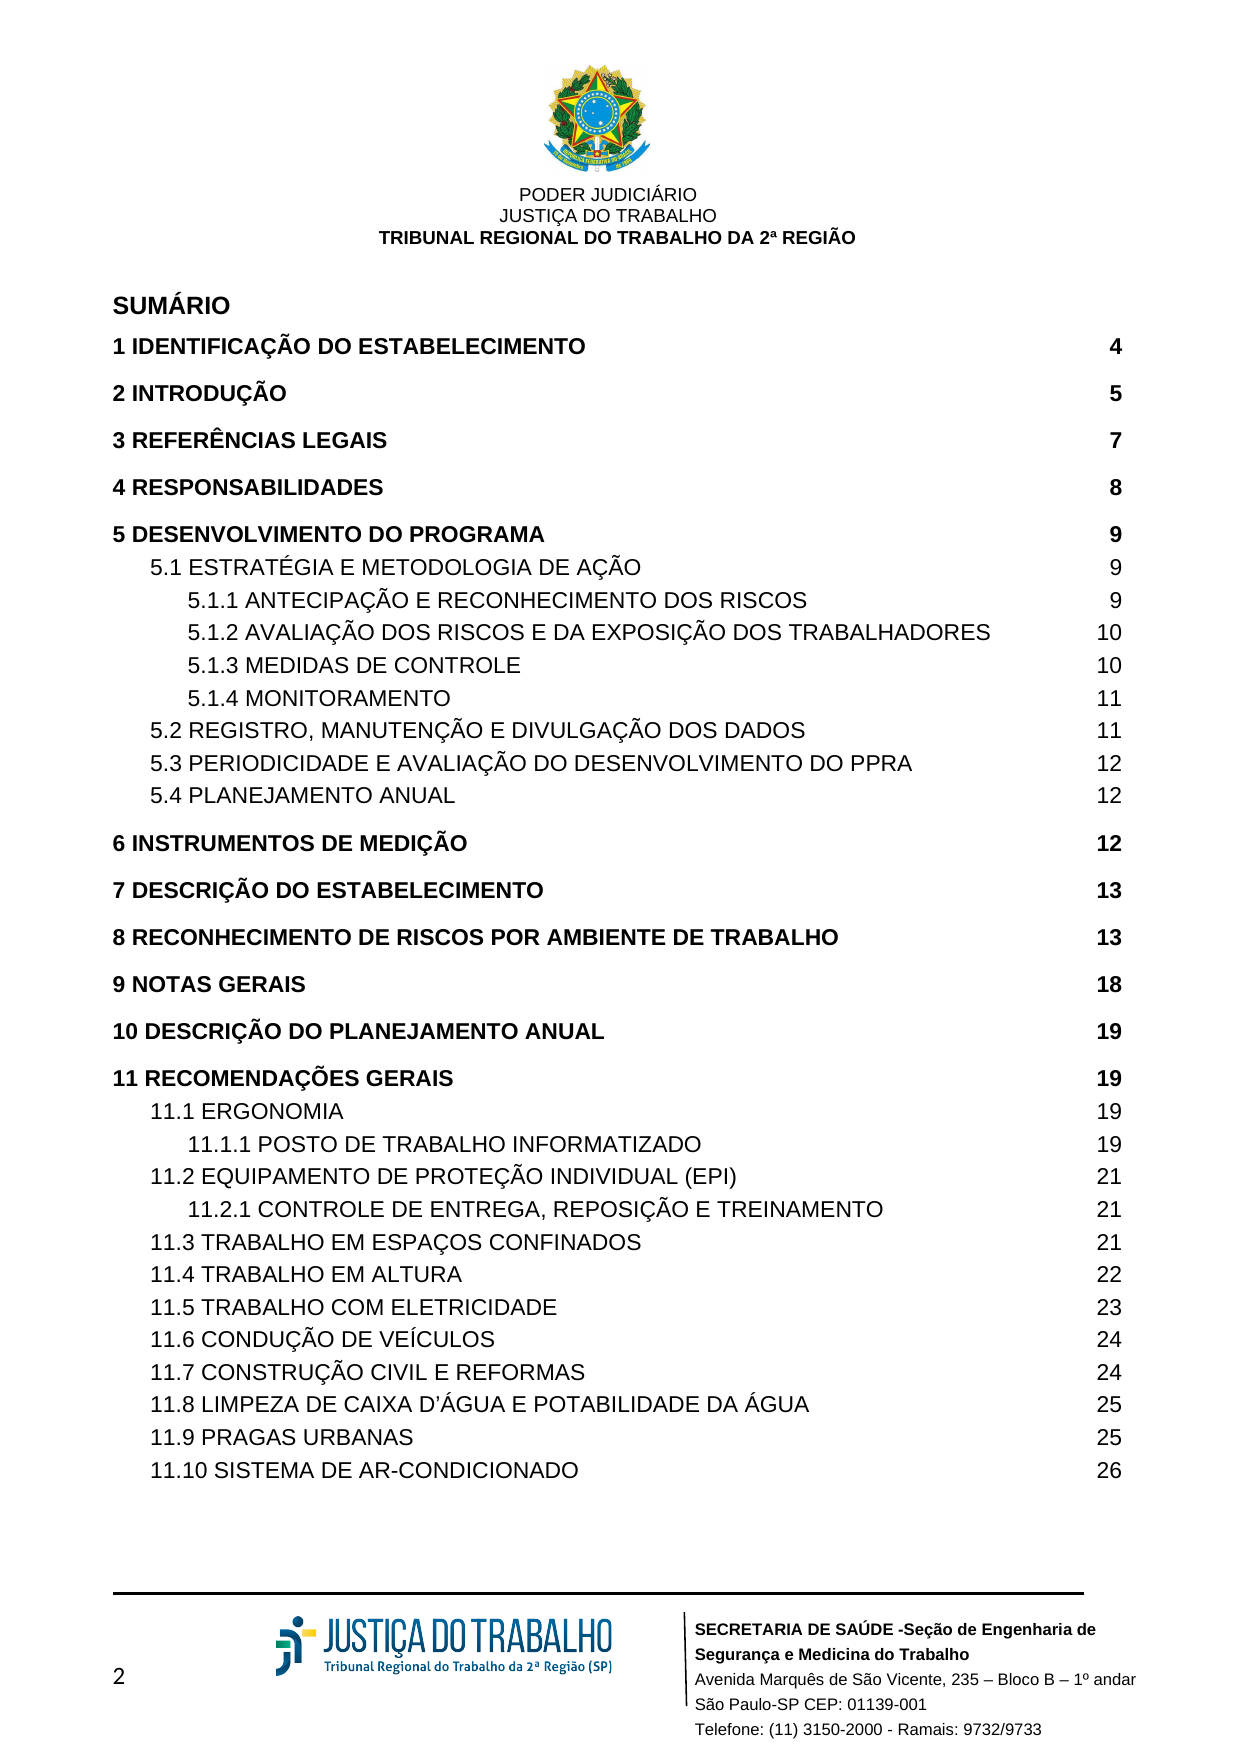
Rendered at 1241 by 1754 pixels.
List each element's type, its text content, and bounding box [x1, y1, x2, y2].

text 7 DESCRIÇÃO DO ESTABELECIMENTO 13 [112, 877, 1122, 903]
text 5.1.4 MONITORAMENTO 11 [187, 684, 1122, 711]
text 5.4 PLANEJAMENTO ANUAL 12 [150, 782, 1122, 809]
text 5.1.1 ANTECIPAÇÃO E RECONHECIMENTO DOS RISCOS 9 [187, 587, 1122, 613]
text 11.10 SISTEMA DE AR-CONDICIONADO 26 [150, 1457, 1122, 1483]
text SUMÁRIO [112, 291, 1122, 320]
text 5 DESENVOLVIMENTO DO PROGRAMA 9 [112, 521, 1122, 548]
text 11.7 CONSTRUÇÃO CIVIL E REFORMAS 24 [150, 1359, 1122, 1385]
text 9 NOTAS GERAIS 18 [112, 971, 1122, 997]
picture [276, 1616, 612, 1676]
text 11.3 TRABALHO EM ESPAÇOS CONFINADOS 21 [150, 1228, 1122, 1255]
text 11 RECOMENDAÇÕES GERAIS 19 [112, 1065, 1122, 1092]
text 11.8 LIMPEZA DE CAIXA D’ÁGUA E POTABILIDADE DA ÁGUA 25 [150, 1391, 1122, 1418]
text 4 RESPONSABILIDADES 8 [112, 474, 1122, 501]
text 11.9 PRAGAS URBANAS 25 [150, 1424, 1122, 1450]
text 5.1.3 MEDIDAS DE CONTROLE 10 [187, 652, 1122, 678]
text 11.4 TRABALHO EM ALTURA 22 [150, 1261, 1122, 1287]
text 3 REFERÊNCIAS LEGAIS 7 [112, 427, 1122, 453]
text 1 IDENTIFICAÇÃO DO ESTABELECIMENTO 4 [112, 333, 1122, 359]
text 11.2.1 CONTROLE DE ENTREGA, REPOSIÇÃO E TREINAMENTO 21 [187, 1196, 1122, 1222]
text 11.2 EQUIPAMENTO DE PROTEÇÃO INDIVIDUAL (EPI) 21 [150, 1163, 1122, 1189]
picture [543, 65, 650, 172]
text 5.3 PERIODICIDADE E AVALIAÇÃO DO DESENVOLVIMENTO DO PPRA 12 [150, 750, 1122, 776]
text 5.1 ESTRATÉGIA E METODOLOGIA DE AÇÃO 9 [150, 554, 1122, 580]
text 11.6 CONDUÇÃO DE VEÍCULOS 24 [150, 1326, 1122, 1353]
text 5.1.2 AVALIAÇÃO DOS RISCOS E DA EXPOSIÇÃO DOS TRABALHADORES 10 [187, 619, 1122, 646]
text 11.1.1 POSTO DE TRABALHO INFORMATIZADO 19 [187, 1131, 1122, 1157]
text 8 RECONHECIMENTO DE RISCOS POR AMBIENTE DE TRABALHO 13 [112, 924, 1122, 950]
text 11.5 TRABALHO COM ELETRICIDADE 23 [150, 1294, 1122, 1320]
text 10 DESCRIÇÃO DO PLANEJAMENTO ANUAL 19 [112, 1018, 1122, 1044]
text 6 INSTRUMENTOS DE MEDIÇÃO 12 [112, 829, 1122, 856]
text 2 INTRODUÇÃO 5 [112, 380, 1122, 406]
text 11.1 ERGONOMIA 19 [150, 1098, 1122, 1124]
text 5.2 REGISTRO, MANUTENÇÃO E DIVULGAÇÃO DOS DADOS 11 [150, 717, 1122, 743]
